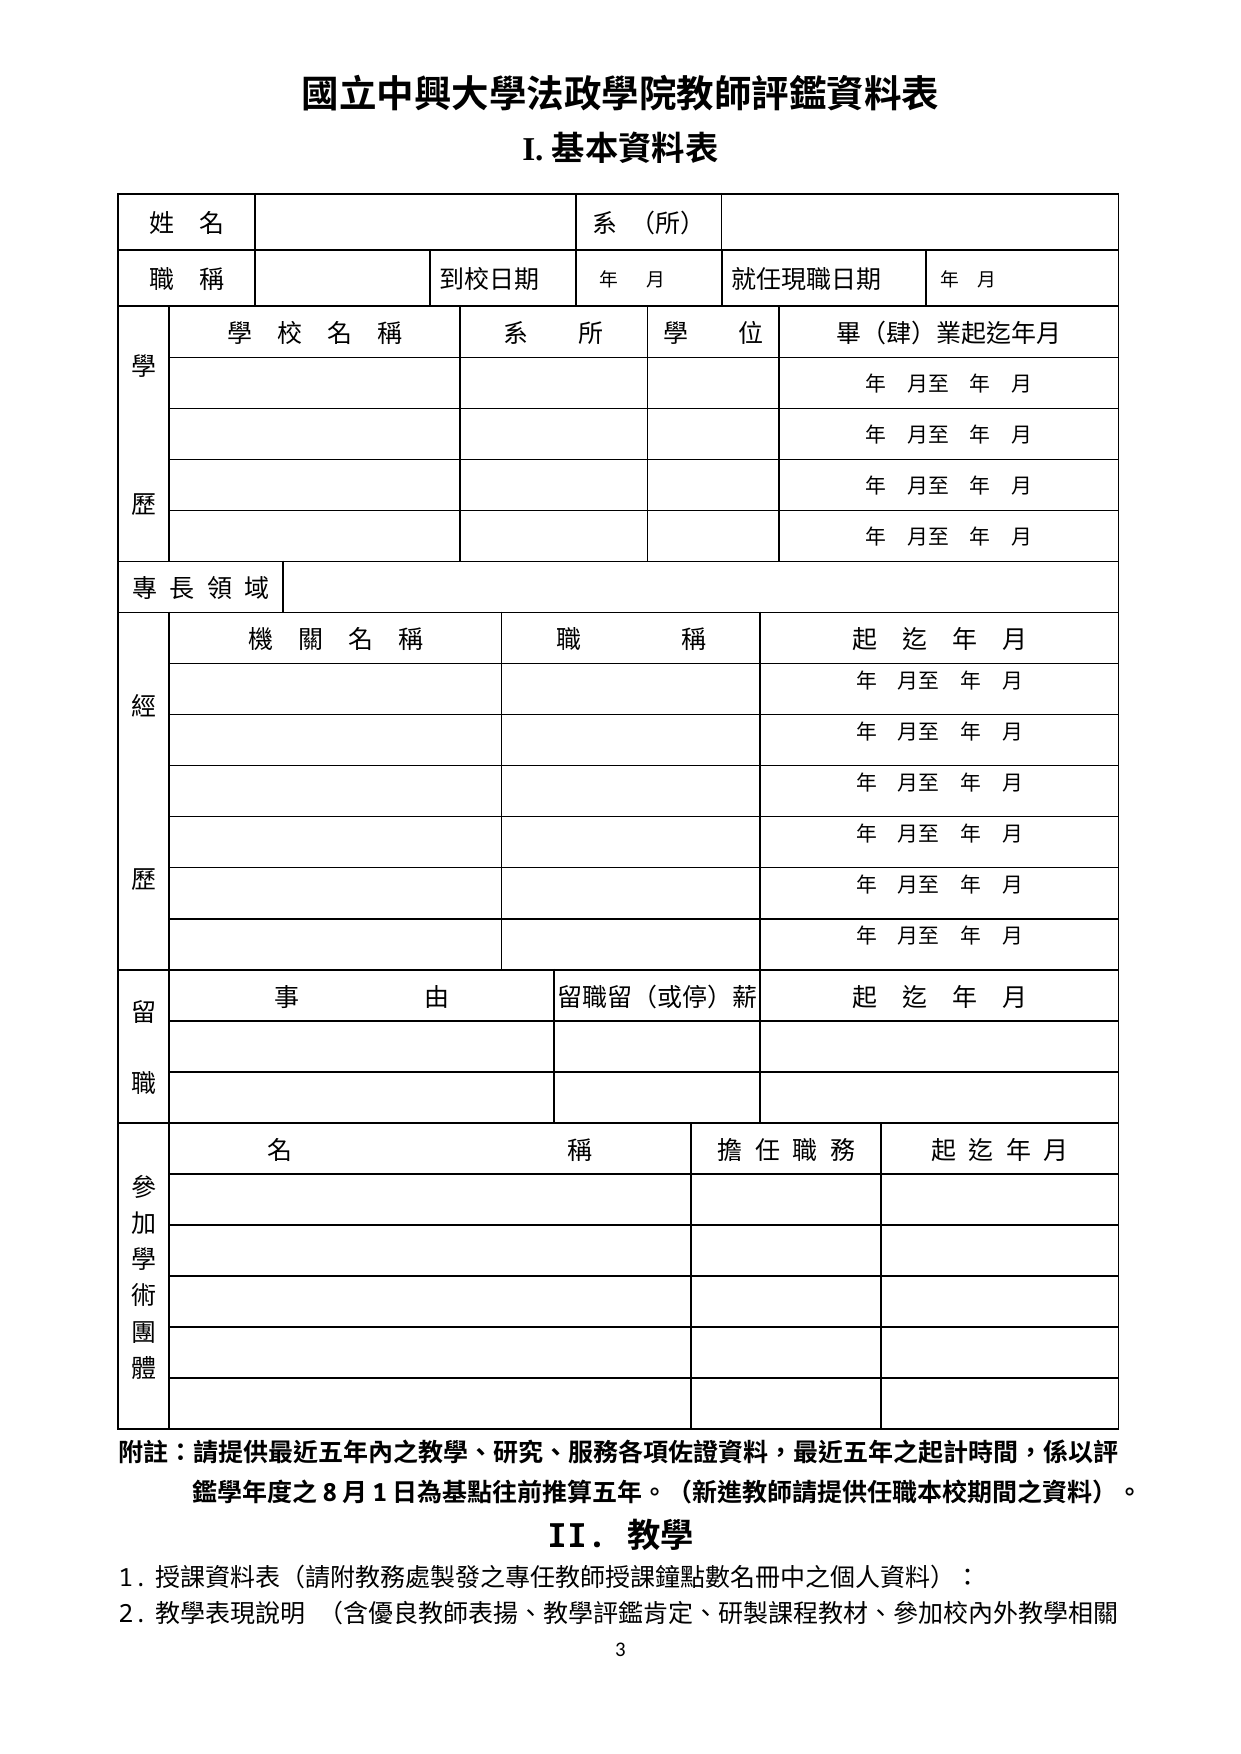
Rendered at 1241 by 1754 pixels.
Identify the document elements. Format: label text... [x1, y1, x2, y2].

table_cell [502, 715, 759, 765]
table_cell [170, 1226, 690, 1275]
subtitle II. 教學 [118, 1509, 1122, 1557]
table_cell 留 職 [119, 971, 168, 1122]
table_header [722, 195, 1118, 249]
table_cell [648, 409, 778, 458]
table_cell 年 月 [577, 251, 721, 305]
table_cell [170, 920, 501, 969]
table_cell 年 月至 年 月 [761, 766, 1118, 816]
table_cell [692, 1379, 880, 1428]
table_cell [461, 409, 647, 458]
table_cell [170, 868, 501, 918]
table_cell [648, 511, 778, 561]
table_cell 學 歷 [119, 307, 168, 561]
list 教學表現說明 （含優良教師表揚、教學評鑑肯定、研製課程教材、參加校內外教學相關 [118, 1594, 1122, 1630]
table_cell 學 位 [648, 307, 778, 356]
text 國立中興大學法政學院教師評鑑資料表 [118, 76, 1122, 116]
table_cell 起 迄 年 月 [882, 1124, 1118, 1173]
table_cell [502, 920, 759, 969]
table_cell [502, 868, 759, 918]
table_cell 起 迄 年 月 [761, 613, 1118, 663]
table_cell 畢（肆）業起迄年月 [780, 307, 1118, 356]
table_cell 年 月至 年 月 [761, 715, 1118, 765]
subtitle 附註：請提供最近五年內之教學、研究、服務各項佐證資料，最近五年之起計時間，係以評鑑學年度之8月1日為基點往前推算五年。（新進教師請提供任職本校期間之資料）。 [118, 1430, 1122, 1509]
table_cell 參 加 學 術 團 體 [119, 1124, 168, 1428]
table_cell [170, 358, 459, 407]
table_cell [555, 1073, 759, 1122]
table_cell [170, 1022, 553, 1071]
table_cell 留職留（或停）薪 [555, 971, 759, 1020]
table_cell [170, 817, 501, 867]
table_cell [692, 1226, 880, 1275]
table_cell [882, 1175, 1118, 1224]
table_cell [761, 1022, 1118, 1071]
table_cell 系 所 [461, 307, 647, 356]
table_cell [170, 715, 501, 765]
table_cell 就任現職日期 [723, 251, 925, 305]
table_cell 年 月至 年 月 [780, 358, 1118, 407]
table_cell [284, 562, 1118, 612]
table_cell 起 迄 年 月 [761, 971, 1118, 1020]
table_cell [170, 1073, 553, 1122]
table_cell [170, 1277, 690, 1326]
table_cell [461, 511, 647, 561]
table_cell 年 月至 年 月 [761, 664, 1118, 714]
table_cell [170, 1379, 690, 1428]
subtitle I. 基本資料表 [118, 128, 1122, 168]
table_cell [692, 1277, 880, 1326]
table_cell 機 關 名 稱 [170, 613, 501, 663]
table_cell [170, 409, 459, 458]
table_cell [170, 1175, 690, 1224]
table_cell [170, 460, 459, 509]
table_cell [502, 664, 759, 714]
table_cell [692, 1328, 880, 1377]
table_cell 名 稱 [170, 1124, 690, 1173]
table_cell 事 由 [170, 971, 553, 1020]
table_cell [692, 1175, 880, 1224]
table_cell [170, 766, 501, 816]
table_cell 經 歷 [119, 613, 168, 969]
table_cell 職 稱 [119, 251, 254, 305]
table_header 姓 名 [119, 195, 254, 249]
table_cell 學 校 名 稱 [170, 307, 459, 356]
table_cell [502, 766, 759, 816]
table_cell [502, 817, 759, 867]
table_cell [761, 1073, 1118, 1122]
table_cell 年 月至 年 月 [761, 868, 1118, 918]
table_cell [170, 664, 501, 714]
table_cell 職 稱 [502, 613, 759, 663]
table_cell [461, 460, 647, 509]
table_cell 到校日期 [431, 251, 575, 305]
table_cell [648, 460, 778, 509]
table_cell 年 月至 年 月 [761, 817, 1118, 867]
table_cell 專 長 領 域 [119, 562, 282, 612]
table_cell 擔 任 職 務 [692, 1124, 880, 1173]
table_cell [256, 251, 429, 305]
table_cell [555, 1022, 759, 1071]
table_cell 年 月至 年 月 [780, 460, 1118, 509]
table_cell [648, 358, 778, 407]
list 授課資料表（請附教務處製發之專任教師授課鐘點數名冊中之個人資料）： [118, 1557, 1122, 1594]
table_cell [882, 1277, 1118, 1326]
table_cell [882, 1328, 1118, 1377]
table_cell [170, 511, 459, 561]
table_cell 年 月至 年 月 [780, 409, 1118, 458]
table_header 系 （所） [577, 195, 721, 249]
table_cell 年 月至 年 月 [780, 511, 1118, 561]
table_cell 年 月 [927, 251, 1118, 305]
table_cell [461, 358, 647, 407]
table_header [256, 195, 575, 249]
table_cell [882, 1379, 1118, 1428]
table_cell 年 月至 年 月 [761, 920, 1118, 969]
table_cell [882, 1226, 1118, 1275]
table_cell [170, 1328, 690, 1377]
